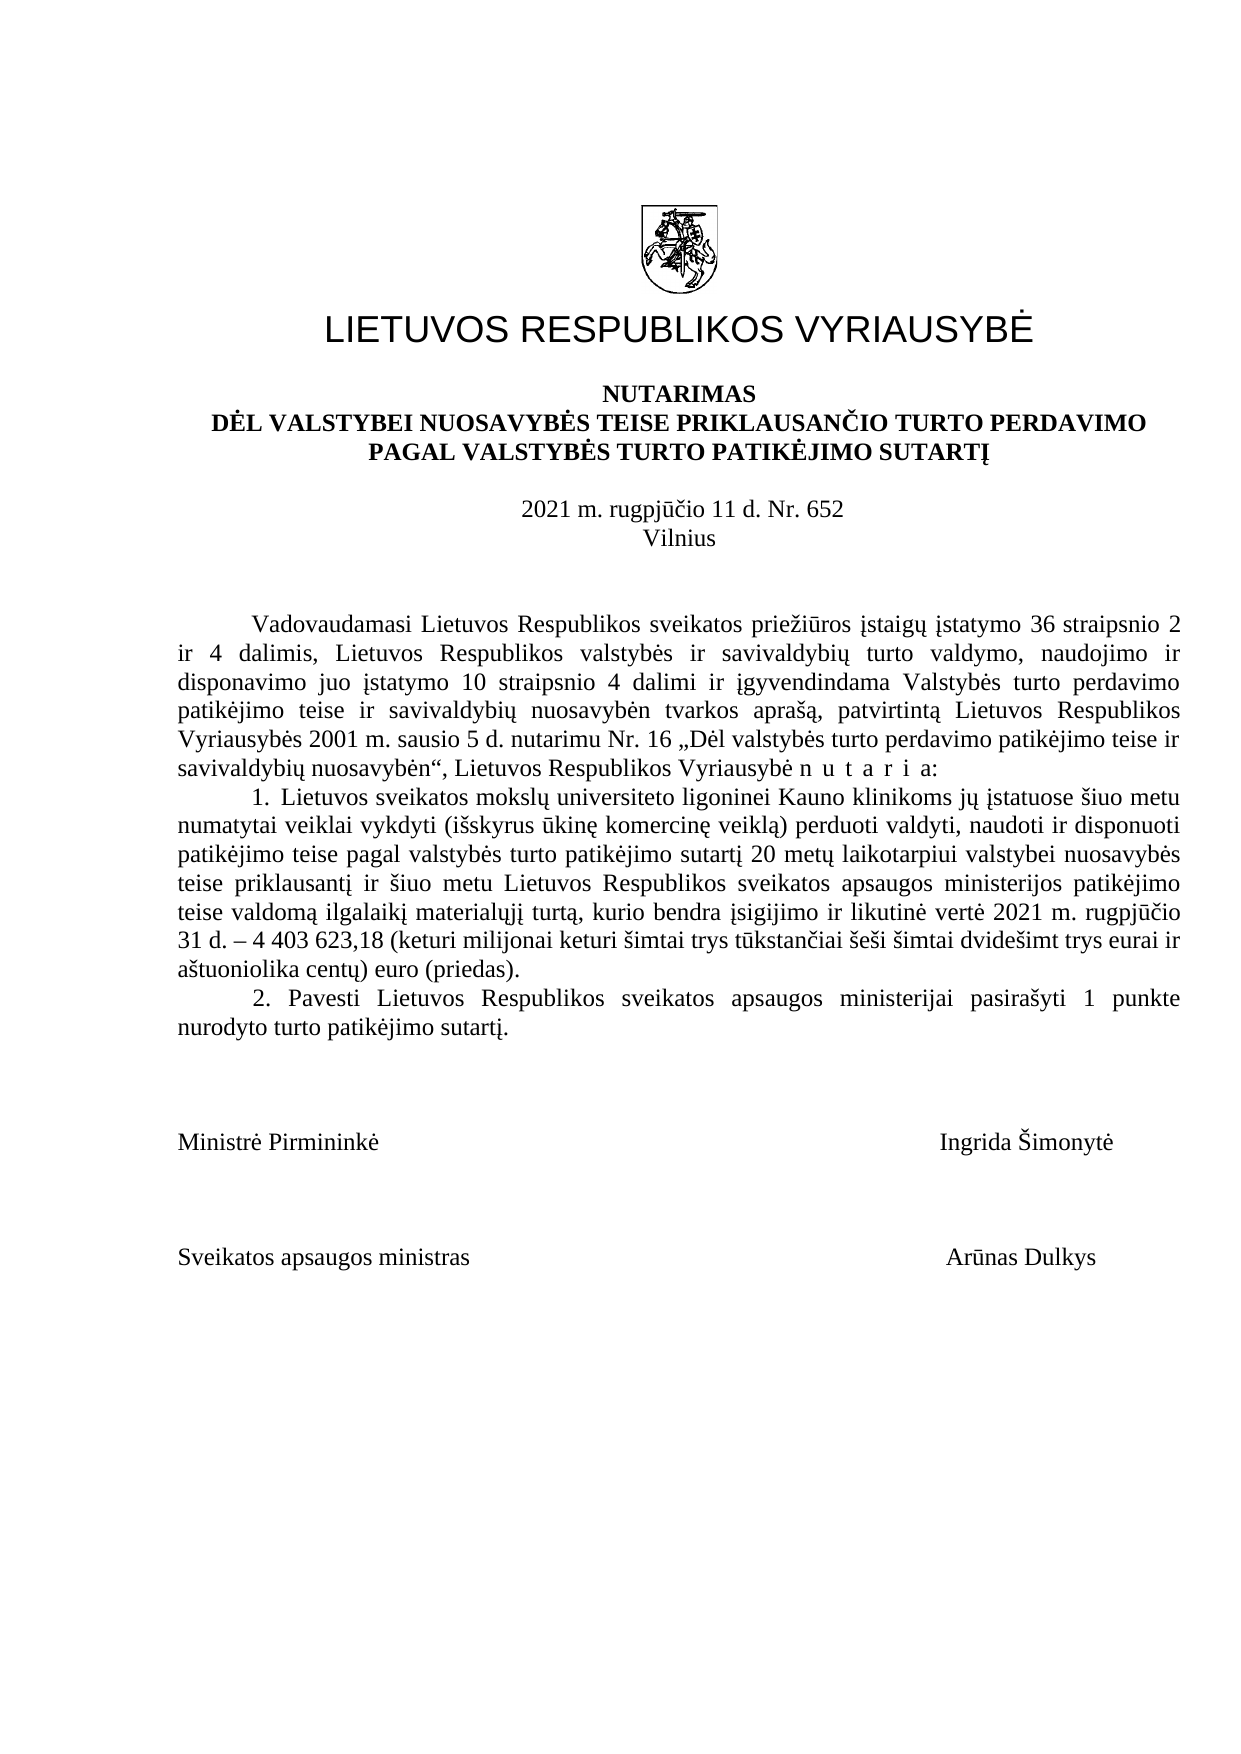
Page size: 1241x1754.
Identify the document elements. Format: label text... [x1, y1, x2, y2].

text Vilnius [177, 523, 1181, 552]
text 2. Pavesti Lietuvos Respublikos sveikatos apsaugos ministerijai pasirašyti 1 punkte nurodyto turto patikėjimo sutartį. [177, 983, 1181, 1041]
text Lietuvos Respublikos Vyriausybė [177, 307, 1181, 351]
text nutarimas [177, 379, 1181, 408]
text Ministrė Pirmininkė Ingrida Šimonytė [177, 1127, 1181, 1156]
text Vadovaudamasi Lietuvos Respublikos sveikatos priežiūros įstaigų įstatymo 36 straipsnio 2 ir 4 dalimis, Lietuvos Respublikos valstybės ir savivaldybių turto valdymo, naudojimo ir disponavimo juo įstatymo 10 straipsnio 4 dalimi ir įgyvendindama Valstybės turto perdavimo patikėjimo teise ir savivaldybių nuosavybėn tvarkos aprašą, patvirtintą Lietuvos Respublikos Vyriausybės 2001 m. sausio 5 d. nutarimu Nr. 16 „Dėl valstybės turto perdavimo patikėjimo teise ir savivaldybių nuosavybėn“, Lietuvos Respublikos Vyriausybė nutaria: [177, 609, 1181, 782]
text 1. Lietuvos sveikatos mokslų universiteto ligoninei Kauno klinikoms jų įstatuose šiuo metu numatytai veiklai vykdyti (išskyrus ūkinę komercinę veiklą) perduoti valdyti, naudoti ir disponuoti patikėjimo teise pagal valstybės turto patikėjimo sutartį 20 metų laikotarpiui valstybei nuosavybės teise priklausantį ir šiuo metu Lietuvos Respublikos sveikatos apsaugos ministerijos patikėjimo teise valdomą ilgalaikį materialųjį turtą, kurio bendra įsigijimo ir likutinė vertė 2021 m. rugpjūčio 31 d. – 4 403 623,18 (keturi milijonai keturi šimtai trys tūkstančiai šeši šimtai dvidešimt trys eurai ir aštuoniolika centų) euro (priedas). [177, 782, 1181, 983]
text 2021 m. rugpjūčio 11 d. Nr. 652 [177, 494, 1181, 523]
text Dėl VALSTYBEI NUOSAVYBĖS TEISE PRIKLAUSANČIO turto PERDAVIMO PAGAL VALSTYBĖS TURTO PATIKĖJIMO SUTARTĮ [177, 408, 1181, 466]
text Sveikatos apsaugos ministras Arūnas Dulkys [177, 1242, 1181, 1271]
